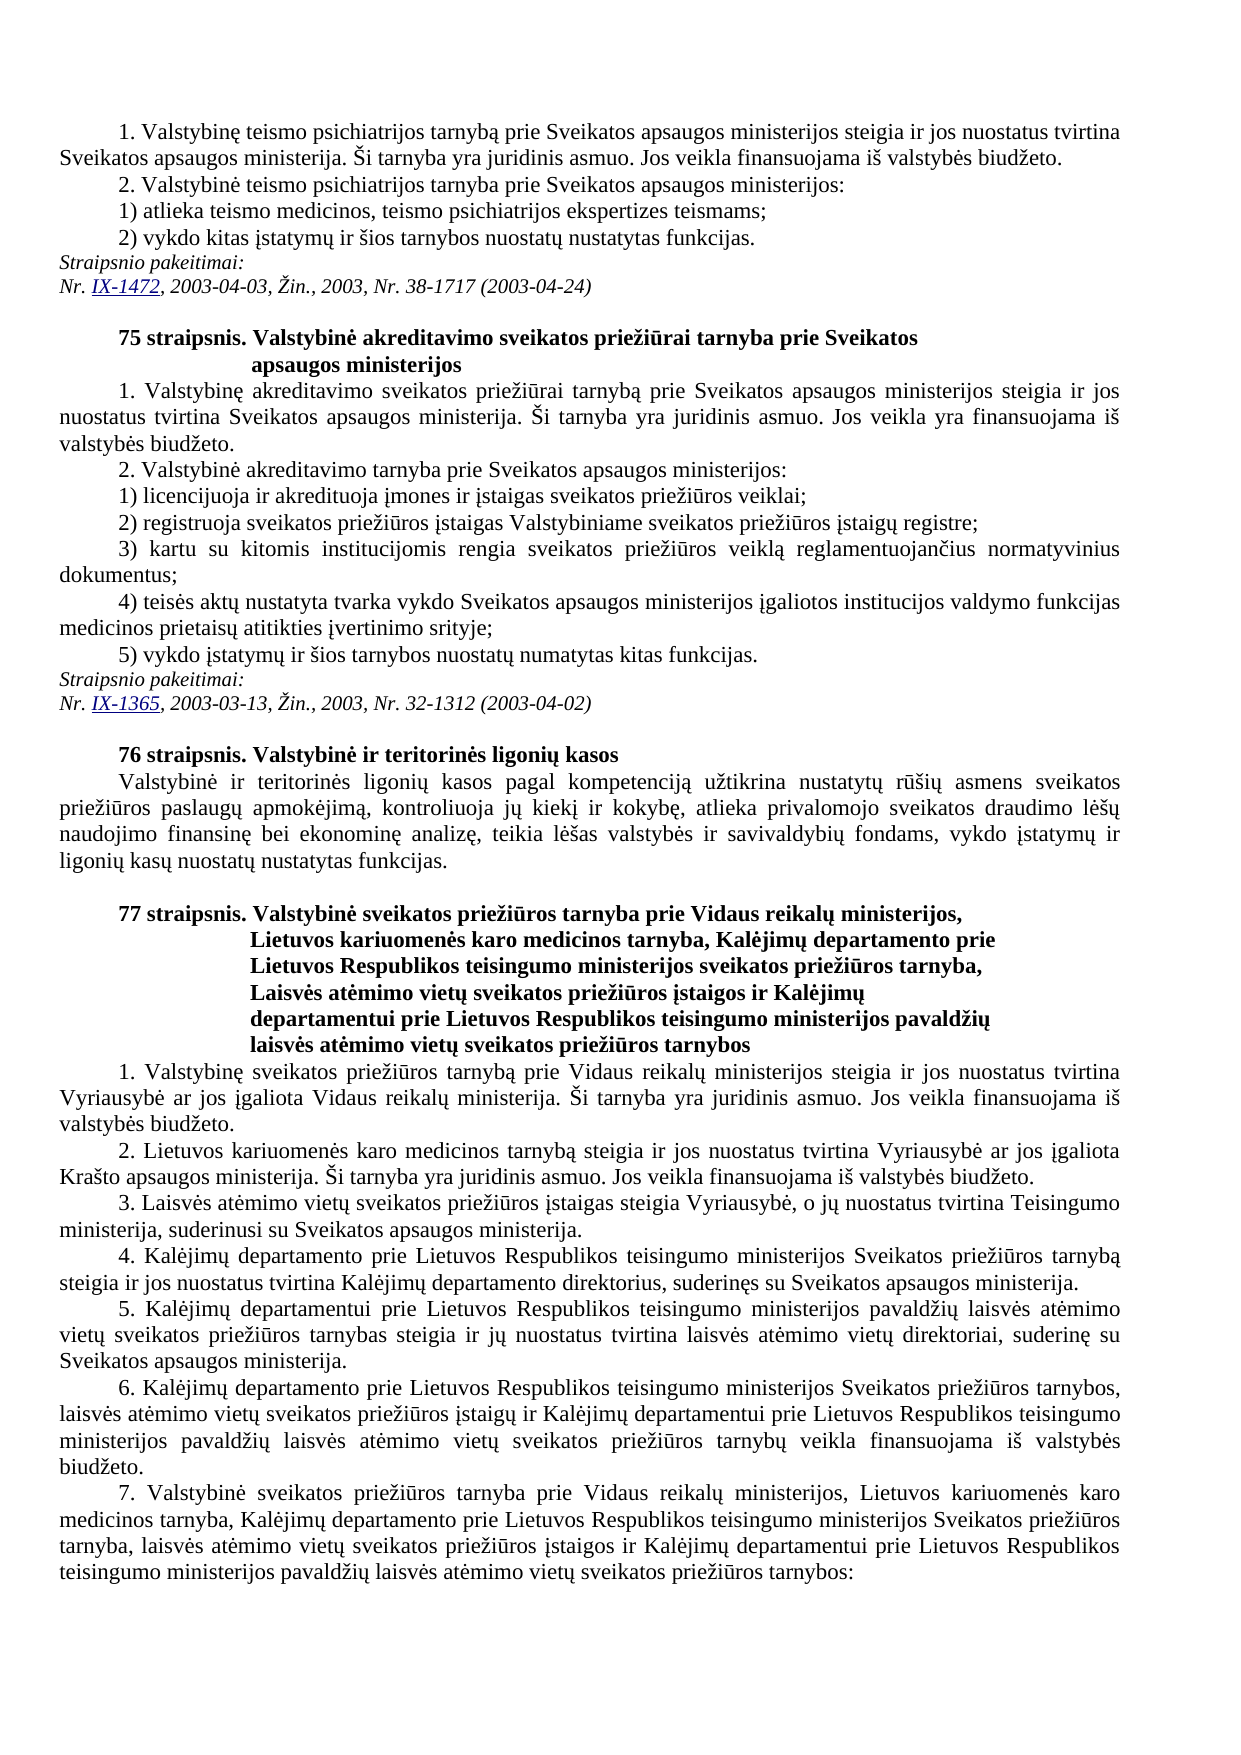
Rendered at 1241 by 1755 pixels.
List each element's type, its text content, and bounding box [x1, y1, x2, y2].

text 2. Valstybinė teismo psichiatrijos tarnyba prie Sveikatos apsaugos ministerijos: [59, 171, 1122, 197]
text Nr. IX-1472, 2003-04-03, Žin., 2003, Nr. 38-1717 (2003-04-24) [59, 274, 1122, 298]
text 77 straipsnis. Valstybinė sveikatos priežiūros tarnyba prie Vidaus reikalų ministerijos, [59, 899, 1122, 926]
text 2. Valstybinė akreditavimo tarnyba prie Sveikatos apsaugos ministerijos: [59, 456, 1122, 482]
text Valstybinė ir teritorinės ligonių kasos pagal kompetenciją užtikrina nustatytų rūšių asmens sveikatos priežiūros paslaugų apmokėjimą, kontroliuoja jų kiekį ir kokybę, atlieka privalomojo sveikatos draudimo lėšų naudojimo finansinę bei ekonominę analizę, teikia lėšas valstybės ir savivaldybių fondams, vykdo įstatymų ir ligonių kasų nuostatų nustatytas funkcijas. [59, 768, 1122, 873]
text laisvės atėmimo vietų sveikatos priežiūros tarnybos [59, 1031, 1122, 1058]
text 76 straipsnis. Valstybinė ir teritorinės ligonių kasos [59, 741, 1122, 768]
text 75 straipsnis. Valstybinė akreditavimo sveikatos priežiūrai tarnyba prie Sveikatos [118, 324, 1122, 351]
text 1) licencijuoja ir akredituoja įmones ir įstaigas sveikatos priežiūros veiklai; [59, 482, 1122, 509]
text Lietuvos Respublikos teisingumo ministerijos sveikatos priežiūros tarnyba, [59, 952, 1122, 979]
text 2) vykdo kitas įstatymų ir šios tarnybos nuostatų nustatytas funkcijas. [59, 223, 1122, 250]
text 1. Valstybinę teismo psichiatrijos tarnybą prie Sveikatos apsaugos ministerijos steigia ir jos nuostatus tvirtina Sveikatos apsaugos ministerija. Ši tarnyba yra juridinis asmuo. Jos veikla finansuojama iš valstybės biudžeto. [59, 118, 1122, 171]
text 7. Valstybinė sveikatos priežiūros tarnyba prie Vidaus reikalų ministerijos, Lietuvos kariuomenės karo medicinos tarnyba, Kalėjimų departamento prie Lietuvos Respublikos teisingumo ministerijos Sveikatos priežiūros tarnyba, laisvės atėmimo vietų sveikatos priežiūros įstaigos ir Kalėjimų departamentui prie Lietuvos Respublikos teisingumo ministerijos pavaldžių laisvės atėmimo vietų sveikatos priežiūros tarnybos: [59, 1479, 1122, 1585]
text 2) registruoja sveikatos priežiūros įstaigas Valstybiniame sveikatos priežiūros įstaigų registre; [59, 509, 1122, 535]
text 4. Kalėjimų departamento prie Lietuvos Respublikos teisingumo ministerijos Sveikatos priežiūros tarnybą steigia ir jos nuostatus tvirtina Kalėjimų departamento direktorius, suderinęs su Sveikatos apsaugos ministerija. [59, 1242, 1122, 1295]
text departamentui prie Lietuvos Respublikos teisingumo ministerijos pavaldžių [59, 1005, 1122, 1031]
text Laisvės atėmimo vietų sveikatos priežiūros įstaigos ir Kalėjimų [59, 979, 1122, 1005]
text 3. Laisvės atėmimo vietų sveikatos priežiūros įstaigas steigia Vyriausybė, o jų nuostatus tvirtina Teisingumo ministerija, suderinusi su Sveikatos apsaugos ministerija. [59, 1189, 1122, 1242]
text 5. Kalėjimų departamentui prie Lietuvos Respublikos teisingumo ministerijos pavaldžių laisvės atėmimo vietų sveikatos priežiūros tarnybas steigia ir jų nuostatus tvirtina laisvės atėmimo vietų direktoriai, suderinę su Sveikatos apsaugos ministerija. [59, 1295, 1122, 1374]
text 2. Lietuvos kariuomenės karo medicinos tarnybą steigia ir jos nuostatus tvirtina Vyriausybė ar jos įgaliota Krašto apsaugos ministerija. Ši tarnyba yra juridinis asmuo. Jos veikla finansuojama iš valstybės biudžeto. [59, 1137, 1122, 1189]
text 4) teisės aktų nustatyta tvarka vykdo Sveikatos apsaugos ministerijos įgaliotos institucijos valdymo funkcijas medicinos prietaisų atitikties įvertinimo srityje; [59, 588, 1122, 641]
text 1. Valstybinę akreditavimo sveikatos priežiūrai tarnybą prie Sveikatos apsaugos ministerijos steigia ir jos nuostatus tvirtina Sveikatos apsaugos ministerija. Ši tarnyba yra juridinis asmuo. Jos veikla yra finansuojama iš valstybės biudžeto. [59, 377, 1122, 456]
text Straipsnio pakeitimai: [59, 250, 1122, 274]
text 3) kartu su kitomis institucijomis rengia sveikatos priežiūros veiklą reglamentuojančius normatyvinius dokumentus; [59, 535, 1122, 588]
text Nr. IX-1365, 2003-03-13, Žin., 2003, Nr. 32-1312 (2003-04-02) [59, 691, 1122, 715]
text 1. Valstybinę sveikatos priežiūros tarnybą prie Vidaus reikalų ministerijos steigia ir jos nuostatus tvirtina Vyriausybė ar jos įgaliota Vidaus reikalų ministerija. Ši tarnyba yra juridinis asmuo. Jos veikla finansuojama iš valstybės biudžeto. [59, 1058, 1122, 1137]
text 1) atlieka teismo medicinos, teismo psichiatrijos ekspertizes teismams; [59, 197, 1122, 223]
text Straipsnio pakeitimai: [59, 667, 1122, 691]
text Lietuvos kariuomenės karo medicinos tarnyba, Kalėjimų departamento prie [59, 926, 1122, 952]
text 6. Kalėjimų departamento prie Lietuvos Respublikos teisingumo ministerijos Sveikatos priežiūros tarnybos, laisvės atėmimo vietų sveikatos priežiūros įstaigų ir Kalėjimų departamentui prie Lietuvos Respublikos teisingumo ministerijos pavaldžių laisvės atėmimo vietų sveikatos priežiūros tarnybų veikla finansuojama iš valstybės biudžeto. [59, 1374, 1122, 1479]
text 5) vykdo įstatymų ir šios tarnybos nuostatų numatytas kitas funkcijas. [59, 641, 1122, 667]
text apsaugos ministerijos [251, 351, 1122, 377]
